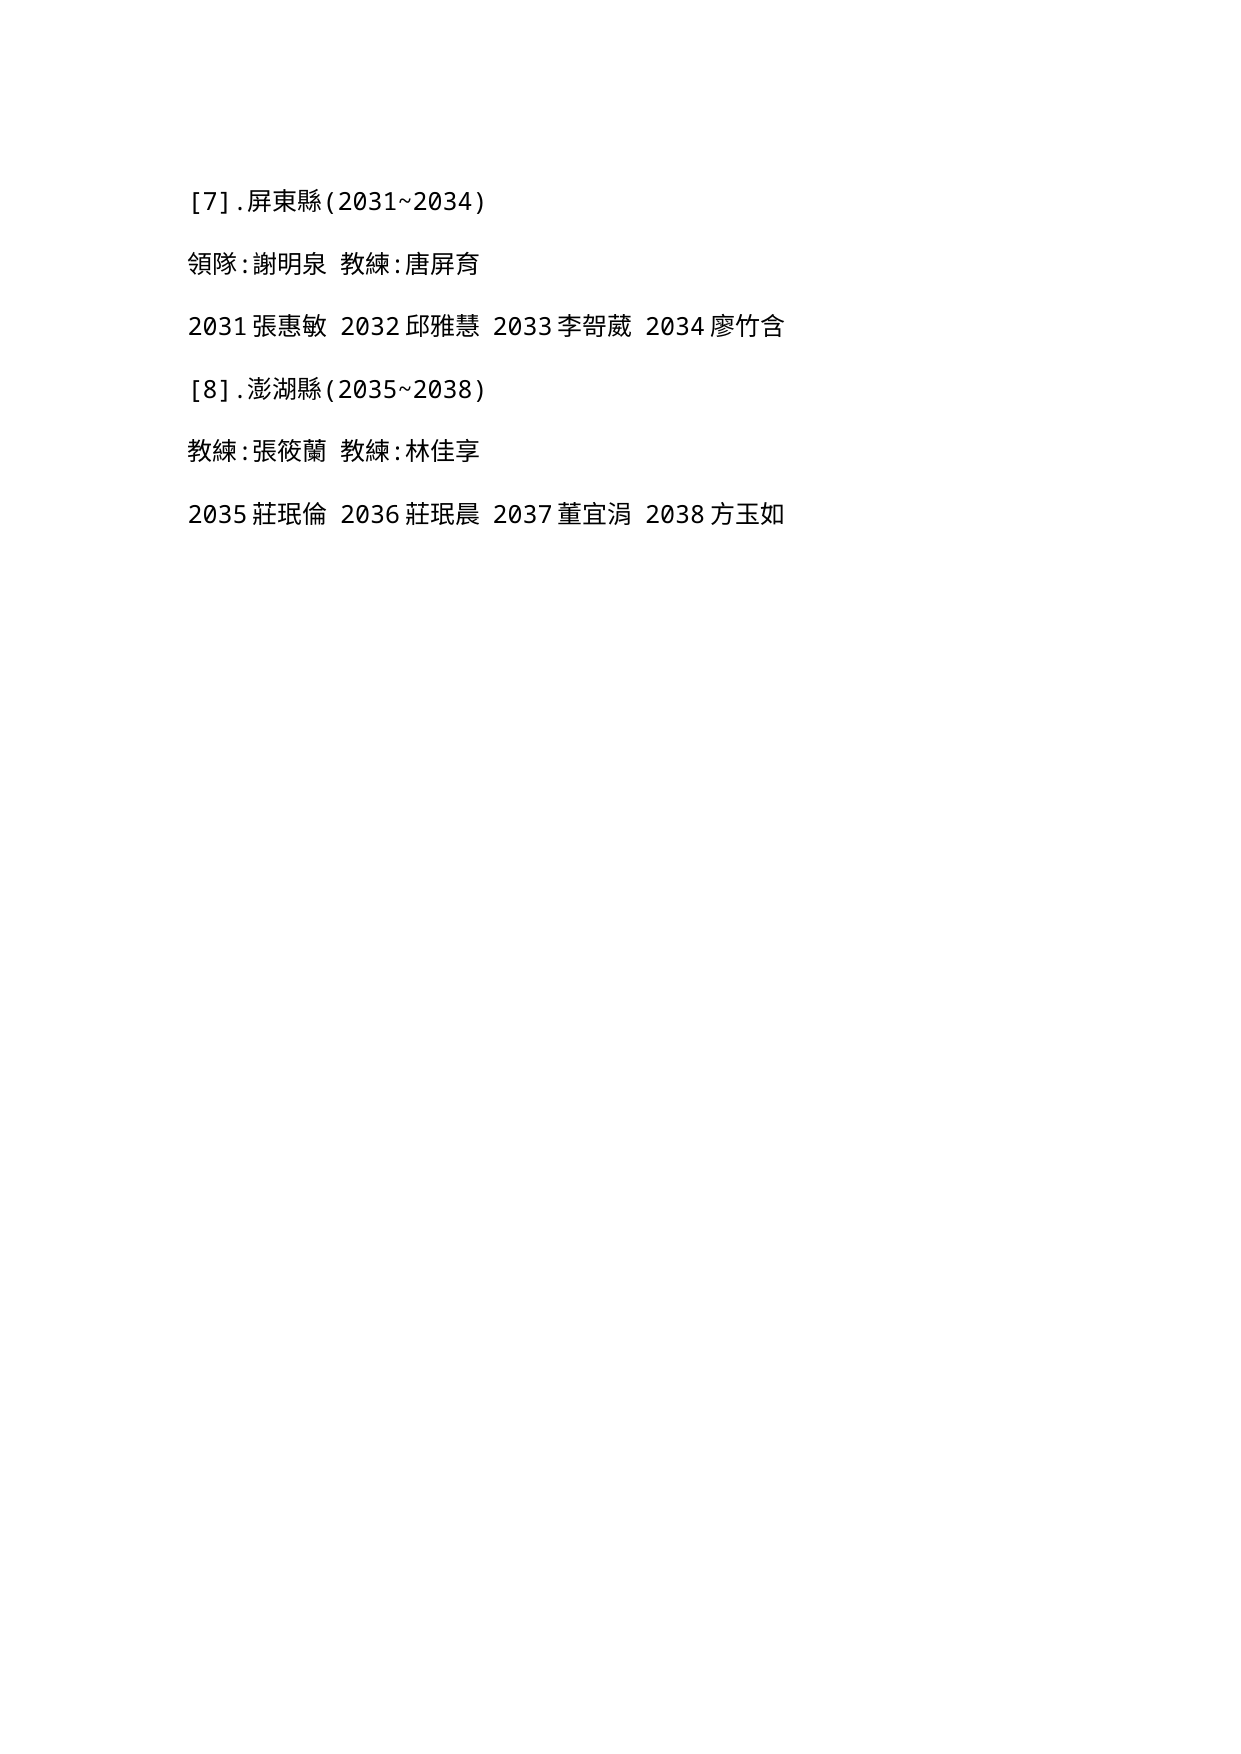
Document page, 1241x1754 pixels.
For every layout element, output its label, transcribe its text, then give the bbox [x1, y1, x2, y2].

text [8].澎湖縣(2035~2038) [187, 346, 1053, 408]
text 教練:張筱蘭 教練:林佳享 [187, 408, 1053, 471]
text 2031張惠敏 2032邱雅慧 2033李哿葳 2034廖竹含 [187, 283, 1053, 346]
text 領隊:謝明泉 教練:唐屏育 [187, 221, 1053, 283]
text 2035莊珉倫 2036莊珉晨 2037董宜涓 2038方玉如 [187, 471, 1053, 533]
text [7].屏東縣(2031~2034) [187, 158, 1053, 221]
